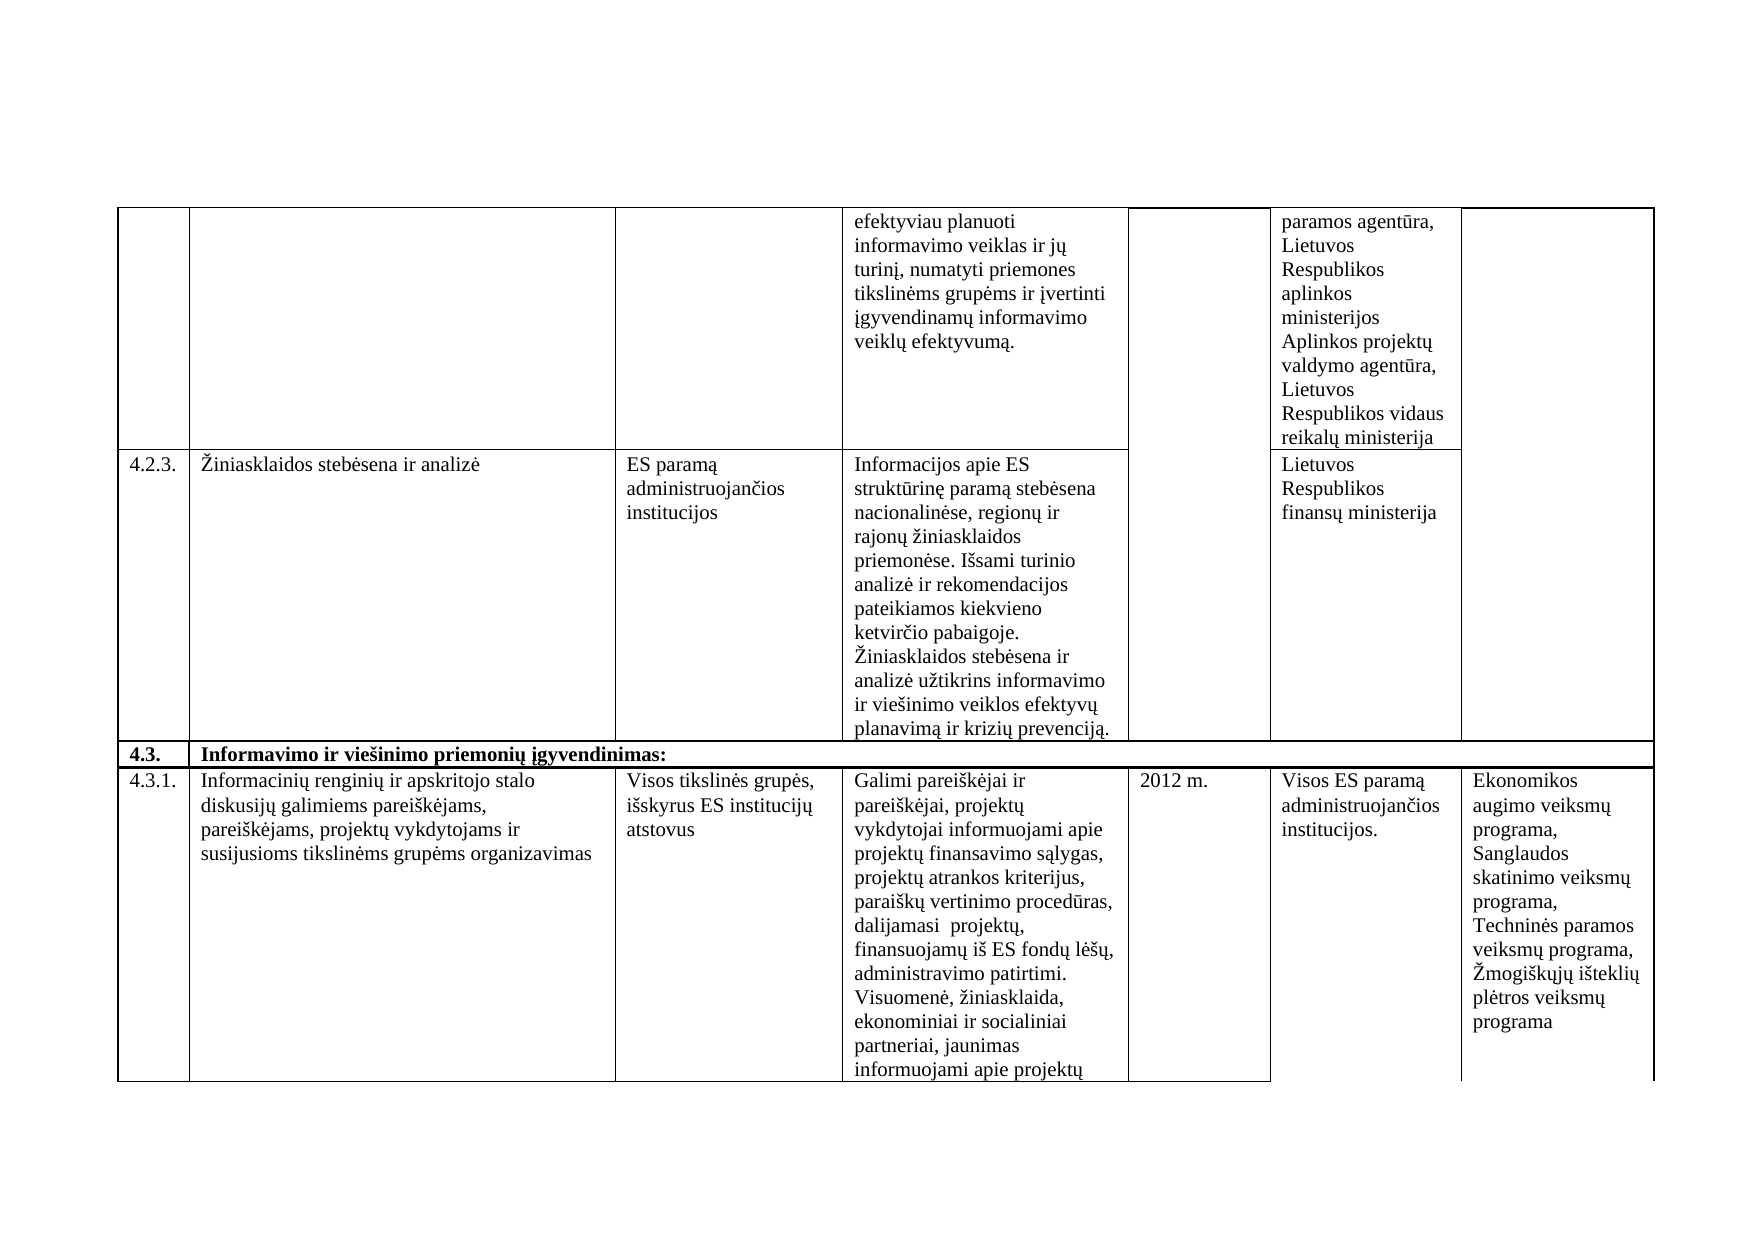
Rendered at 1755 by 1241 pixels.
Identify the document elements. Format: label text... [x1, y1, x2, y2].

table_cell Ekonomikos augimo veiksmų programa, Sanglaudos skatinimo veiksmų programa, Techninės paramos veiksmų programa, Žmogiškųjų išteklių plėtros veiksmų programa [1462, 769, 1653, 1081]
table_cell [1461, 742, 1653, 766]
table_cell paramos agentūra, Lietuvos Respublikos aplinkos ministerijos Aplinkos projektų valdymo agentūra, Lietuvos Respublikos vidaus reikalų ministerija [1271, 208, 1461, 449]
table_cell [1270, 742, 1461, 766]
table_cell 2012 m. [1129, 769, 1270, 1081]
table_cell [616, 208, 842, 449]
table_cell [1079, 742, 1104, 766]
table_cell Visos ES paramą administruojančios institucijos. [1271, 769, 1461, 1081]
table_cell [190, 208, 615, 449]
table_cell Informacinių renginių ir apskritojo stalo diskusijų galimiems pareiškėjams, pareiškėjams, projektų vykdytojams ir susijusioms tikslinėms grupėms organizavimas [190, 769, 615, 1081]
table_cell [1129, 742, 1270, 766]
table_cell [1104, 742, 1128, 766]
table_cell ES paramą administruojančios institucijos [616, 450, 842, 740]
table_cell efektyviau planuoti informavimo veiklas ir jų turinį, numatyti priemones tikslinėms grupėms ir įvertinti įgyvendinamų informavimo veiklų efektyvumą. [843, 208, 1128, 449]
table_cell Informavimo ir viešinimo priemonių įgyvendinimas: [190, 742, 1079, 766]
table_cell Žiniasklaidos stebėsena ir analizė [190, 450, 615, 740]
table_cell Galimi pareiškėjai ir pareiškėjai, projektų vykdytojai informuojami apie projektų finansavimo sąlygas, projektų atrankos kriterijus, paraiškų vertinimo procedūras, dalijamasi projektų, finansuojamų iš ES fondų lėšų, administravimo patirtimi. Visuomenė, žiniasklaida, ekonominiai ir socialiniai partneriai, jaunimas informuojami apie projektų [843, 769, 1128, 1081]
table_cell Lietuvos Respublikos finansų ministerija [1271, 450, 1461, 740]
table_cell [1462, 209, 1653, 740]
table_cell 4.3.1. [119, 769, 189, 1081]
table_cell Informacijos apie ES struktūrinę paramą stebėsena nacionalinėse, regionų ir rajonų žiniasklaidos priemonėse. Išsami turinio analizė ir rekomendacijos pateikiamos kiekvieno ketvirčio pabaigoje. Žiniasklaidos stebėsena ir analizė užtikrins informavimo ir viešinimo veiklos efektyvų planavimą ir krizių prevenciją. [843, 450, 1128, 740]
table_cell Visos tikslinės grupės, išskyrus ES institucijų atstovus [616, 769, 842, 1081]
table_cell 4.2.3. [119, 450, 189, 740]
table_cell [1129, 209, 1270, 740]
table_cell [119, 208, 189, 449]
table_cell 4.3. [119, 742, 188, 766]
